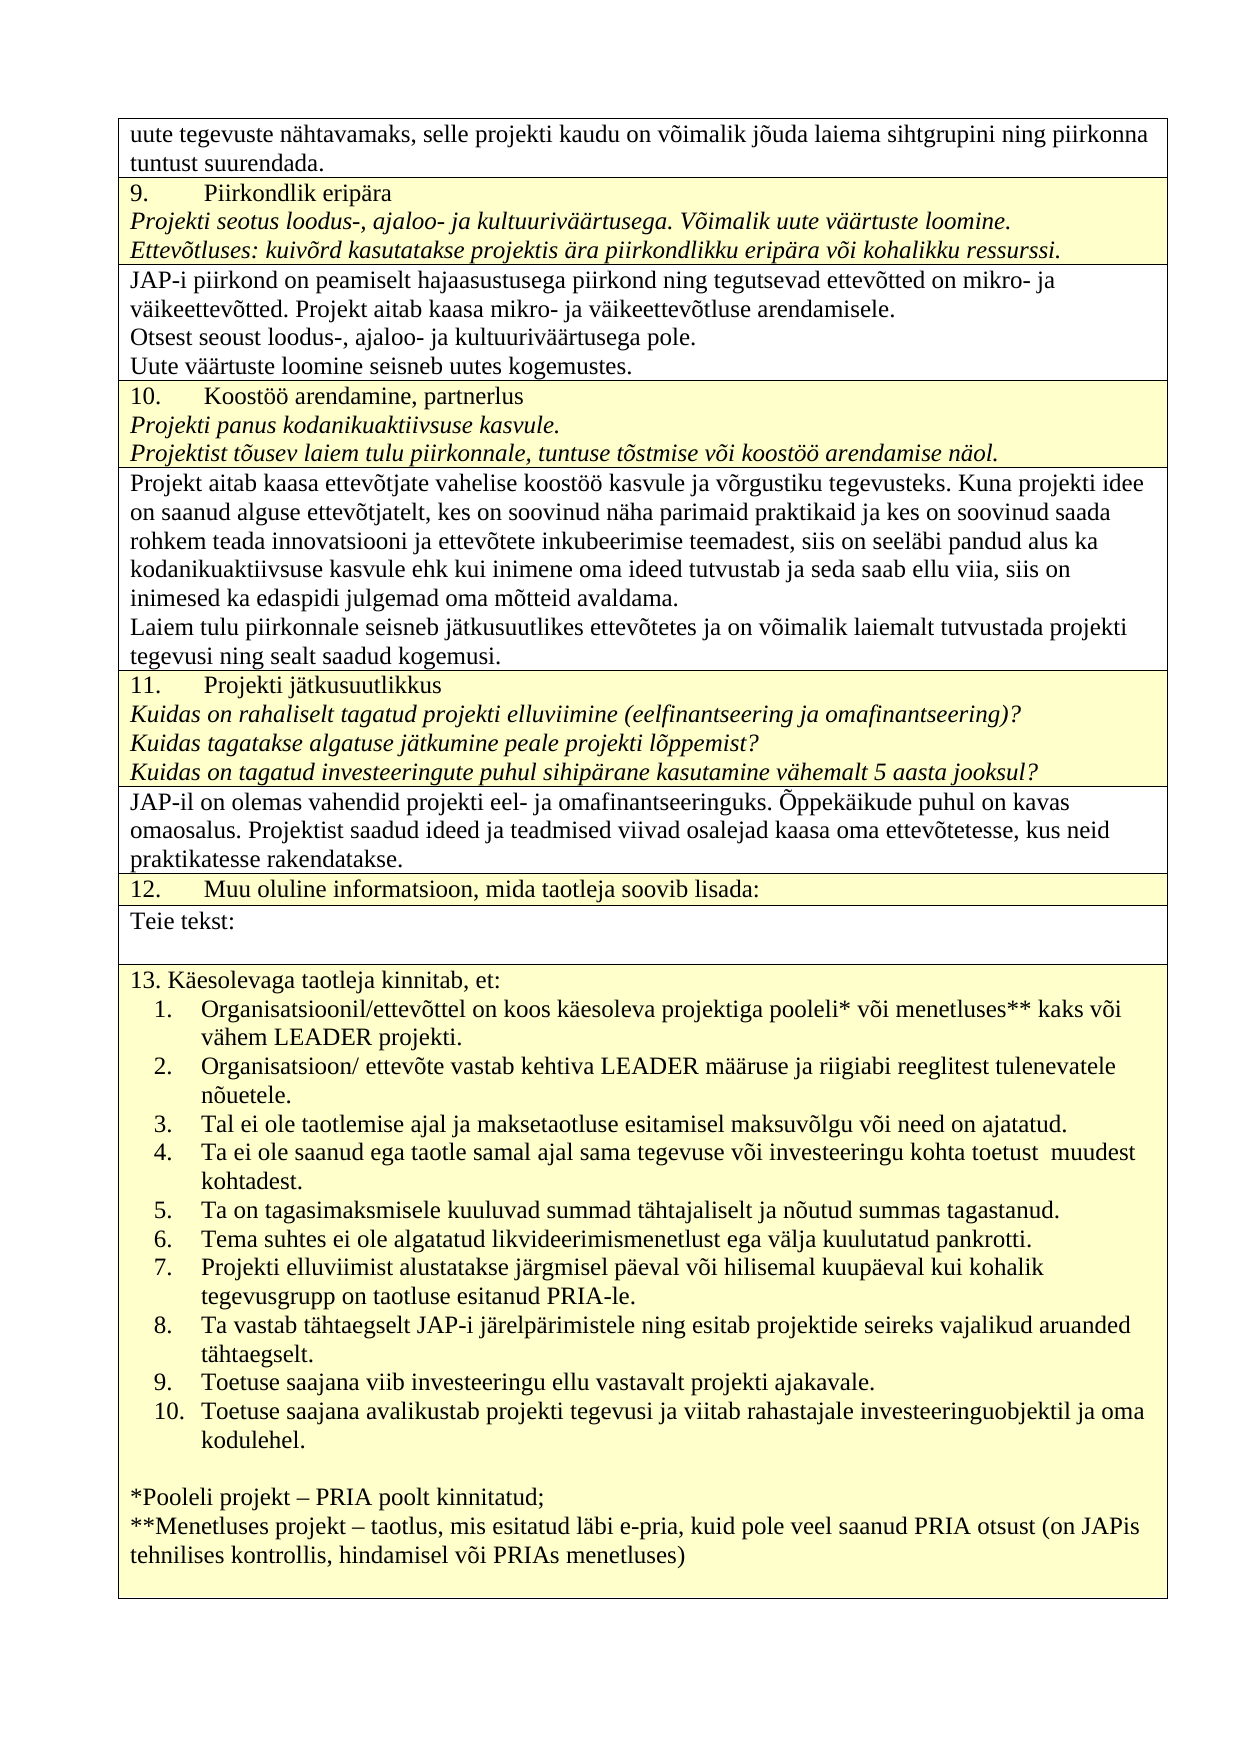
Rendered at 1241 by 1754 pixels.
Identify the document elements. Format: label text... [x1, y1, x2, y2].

table_cell 13. Käesolevaga taotleja kinnitab, et: Organisatsioonil/ettevõttel on koos käesoleva projektiga pooleli* või menetluses** kaks või vähem LEADER projekti. Organisatsioon/ ettevõte vastab kehtiva LEADER määruse ja riigiabi reeglitest tulenevatele nõuetele. Tal ei ole taotlemise ajal ja maksetaotluse esitamisel maksuvõlgu või need on ajatatud. Ta ei ole saanud ega taotle samal ajal sama tegevuse või investeeringu kohta toetust muudest kohtadest. Ta on tagasimaksmisele kuuluvad summad tähtajaliselt ja nõutud summas tagastanud. Tema suhtes ei ole algatatud likvideerimismenetlust ega välja kuulutatud pankrotti. Projekti elluviimist alustatakse järgmisel päeval või hilisemal kuupäeval kui kohalik tegevusgrupp on taotluse esitanud PRIA-le. Ta vastab tähtaegselt JAP-i järelpärimistele ning esitab projektide seireks vajalikud aruanded tähtaegselt. Toetuse saajana viib investeeringu ellu vastavalt projekti ajakavale. Toetuse saajana avalikustab projekti tegevusi ja viitab rahastajale investeeringuobjektil ja oma kodulehel. *Pooleli projekt – PRIA poolt kinnitatud; **Menetluses projekt – taotlus, mis esitatud läbi e-pria, kuid pole veel saanud PRIA otsust (on JAPis tehnilises kontrollis, hindamisel või PRIAs menetluses) [119, 965, 1167, 1597]
table_cell 12. Muu oluline informatsioon, mida taotleja soovib lisada: [119, 874, 1167, 905]
table_cell JAP-il on olemas vahendid projekti eel- ja omafinantseeringuks. Õppekäikude puhul on kavas omaosalus. Projektist saadud ideed ja teadmised viivad osalejad kaasa oma ettevõtetesse, kus neid praktikatesse rakendatakse. [119, 787, 1167, 873]
table_cell Teie tekst: [119, 906, 1167, 964]
table_cell 9. Piirkondlik eripära Projekti seotus loodus-, ajaloo- ja kultuuriväärtusega. Võimalik uute väärtuste loomine. Ettevõtluses: kuivõrd kasutatakse projektis ära piirkondlikku eripära või kohalikku ressurssi. [119, 178, 1167, 264]
table_cell 11. Projekti jätkusuutlikkus Kuidas on rahaliselt tagatud projekti elluviimine (eelfinantseering ja omafinantseering)? Kuidas tagatakse algatuse jätkumine peale projekti lõppemist? Kuidas on tagatud investeeringute puhul sihipärane kasutamine vähemalt 5 aasta jooksul? [119, 671, 1167, 786]
table_cell 10. Koostöö arendamine, partnerlus Projekti panus kodanikuaktiivsuse kasvule. Projektist tõusev laiem tulu piirkonnale, tuntuse tõstmise või koostöö arendamise näol. [119, 381, 1167, 467]
table_cell JAP-i piirkond on peamiselt hajaasustusega piirkond ning tegutsevad ettevõtted on mikro- ja väikeettevõtted. Projekt aitab kaasa mikro- ja väikeettevõtluse arendamisele. Otsest seoust loodus-, ajaloo- ja kultuuriväärtusega pole. Uute väärtuste loomine seisneb uutes kogemustes. [119, 265, 1167, 380]
table_cell Projekt aitab kaasa ettevõtjate vahelise koostöö kasvule ja võrgustiku tegevusteks. Kuna projekti idee on saanud alguse ettevõtjatelt, kes on soovinud näha parimaid praktikaid ja kes on soovinud saada rohkem teada innovatsiooni ja ettevõtete inkubeerimise teemadest, siis on seeläbi pandud alus ka kodanikuaktiivsuse kasvule ehk kui inimene oma ideed tutvustab ja seda saab ellu viia, siis on inimesed ka edaspidi julgemad oma mõtteid avaldama. Laiem tulu piirkonnale seisneb jätkusuutlikes ettevõtetes ja on võimalik laiemalt tutvustada projekti tegevusi ning sealt saadud kogemusi. [119, 468, 1167, 669]
table_cell uute tegevuste nähtavamaks, selle projekti kaudu on võimalik jõuda laiema sihtgrupini ning piirkonna tuntust suurendada. [119, 119, 1167, 177]
